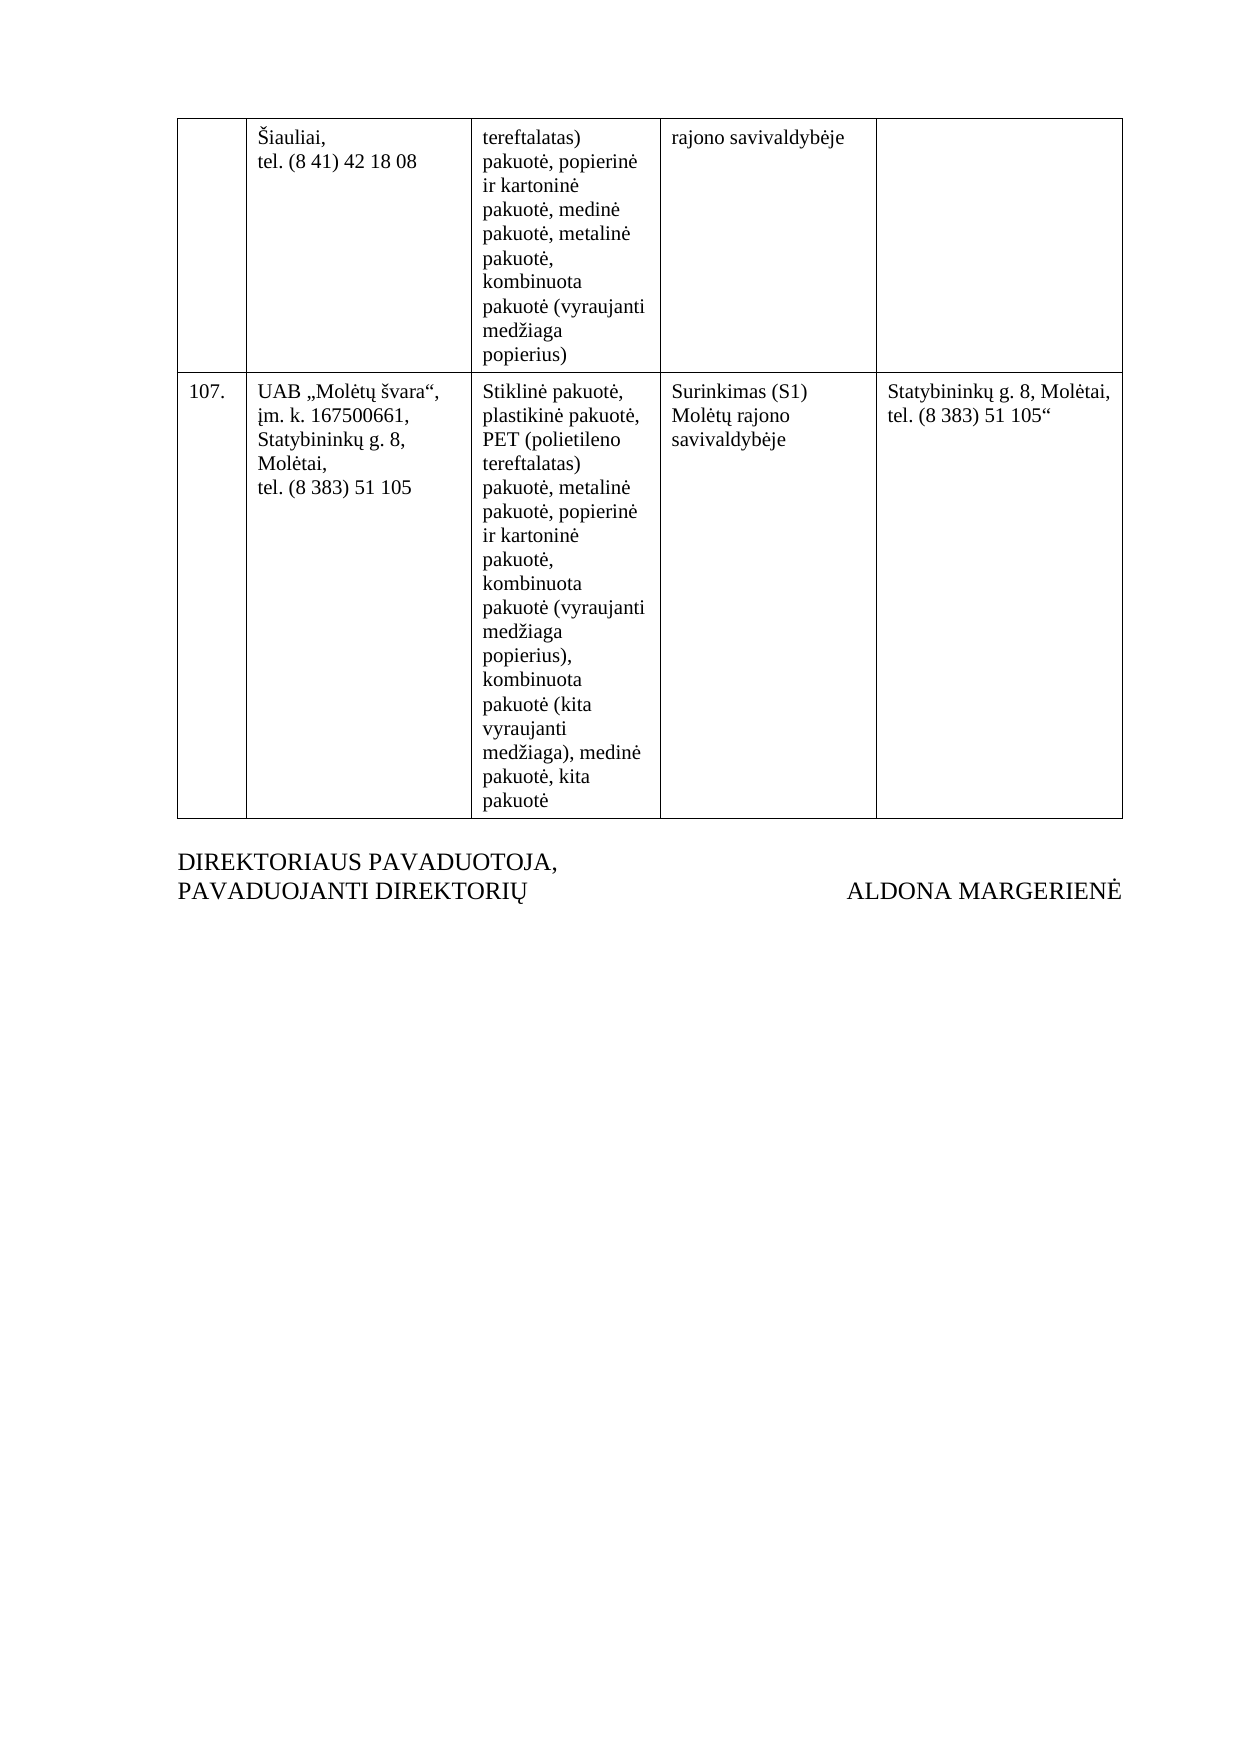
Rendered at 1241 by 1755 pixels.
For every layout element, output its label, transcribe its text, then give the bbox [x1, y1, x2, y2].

table_cell Stiklinė pakuotė, plastikinė pakuotė, PET (polietileno tereftalatas) pakuotė, metalinė pakuotė, popierinė ir kartoninė pakuotė, kombinuota pakuotė (vyraujanti medžiaga popierius), kombinuota pakuotė (kita vyraujanti medžiaga), medinė pakuotė, kita pakuotė [472, 373, 660, 818]
table_cell rajono savivaldybėje [661, 119, 876, 372]
table_cell tereftalatas) pakuotė, popierinė ir kartoninė pakuotė, medinė pakuotė, metalinė pakuotė, kombinuota pakuotė (vyraujanti medžiaga popierius) [472, 119, 660, 372]
table_cell [178, 119, 246, 372]
table_cell Surinkimas (S1) Molėtų rajono savivaldybėje [661, 373, 876, 818]
text Direktoriaus pavaduotoja, [177, 847, 1122, 876]
table_cell [877, 119, 1122, 372]
table_cell Šiauliai, tel. (8 41) 42 18 08 [247, 119, 471, 372]
table_cell 107. [178, 373, 246, 818]
table_cell UAB „Molėtų švara“, įm. k. 167500661, Statybininkų g. 8, Molėtai, tel. (8 383) 51 105 [247, 373, 471, 818]
text pavaduojanti direktorių Aldona Margerienė [177, 876, 1122, 905]
table_cell Statybininkų g. 8, Molėtai, tel. (8 383) 51 105“ [877, 373, 1122, 818]
